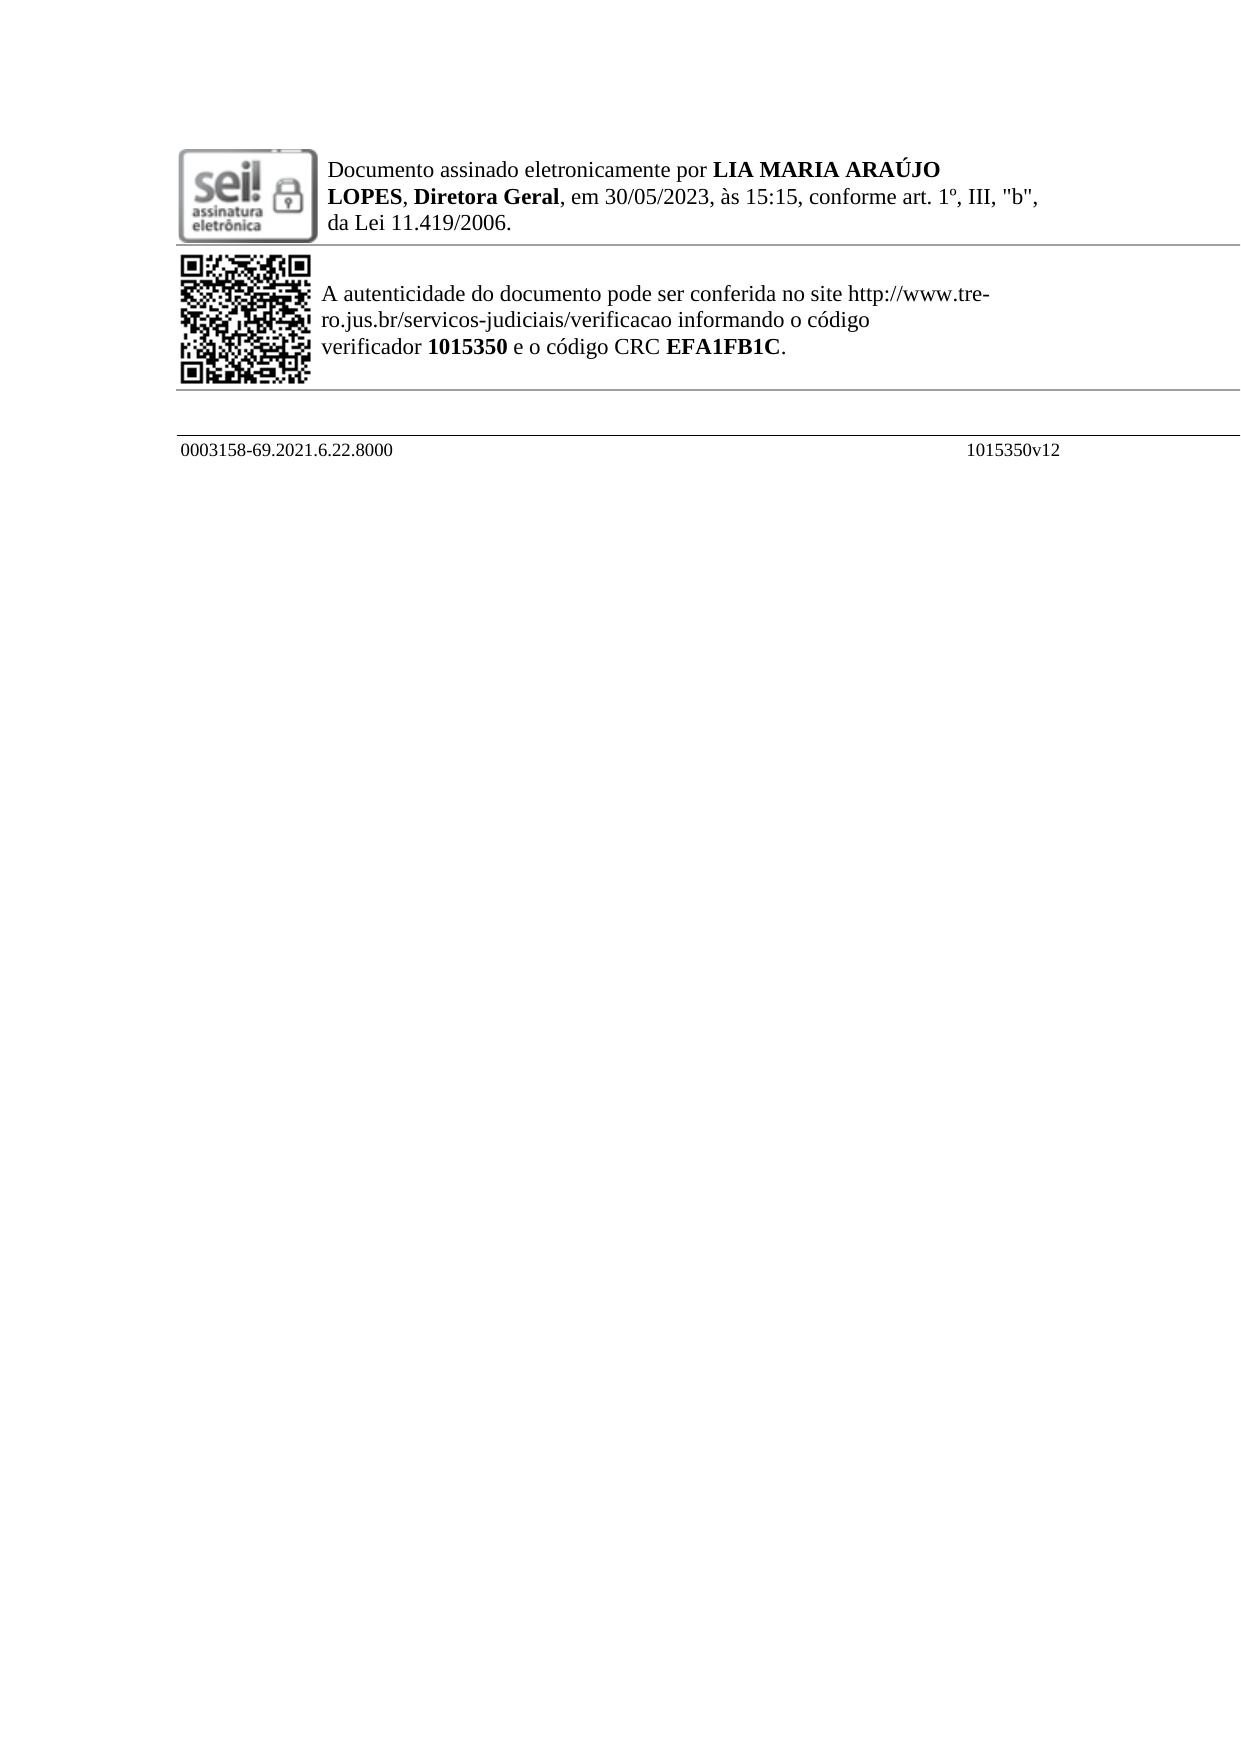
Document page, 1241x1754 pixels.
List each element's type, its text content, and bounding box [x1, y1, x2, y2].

table_header A autenticidade do documento pode ser conferida no site http://www.tre-ro.jus.br/servicos-judiciais/verificacao informando o código verificador 1015350 e o código CRC EFA1FB1C. [319, 251, 1063, 388]
table_header [177, 148, 326, 244]
table_header 0003158-69.2021.6.22.8000 [177, 436, 620, 463]
table_header 1015350v12 [620, 436, 1063, 463]
table_header Documento assinado eletronicamente por LIA MARIA ARAÚJO LOPES, Diretora Geral, em 30/05/2023, às 15:15, conforme art. 1º, III, "b", da Lei 11.419/2006. [326, 148, 1063, 244]
table_header [177, 251, 319, 388]
